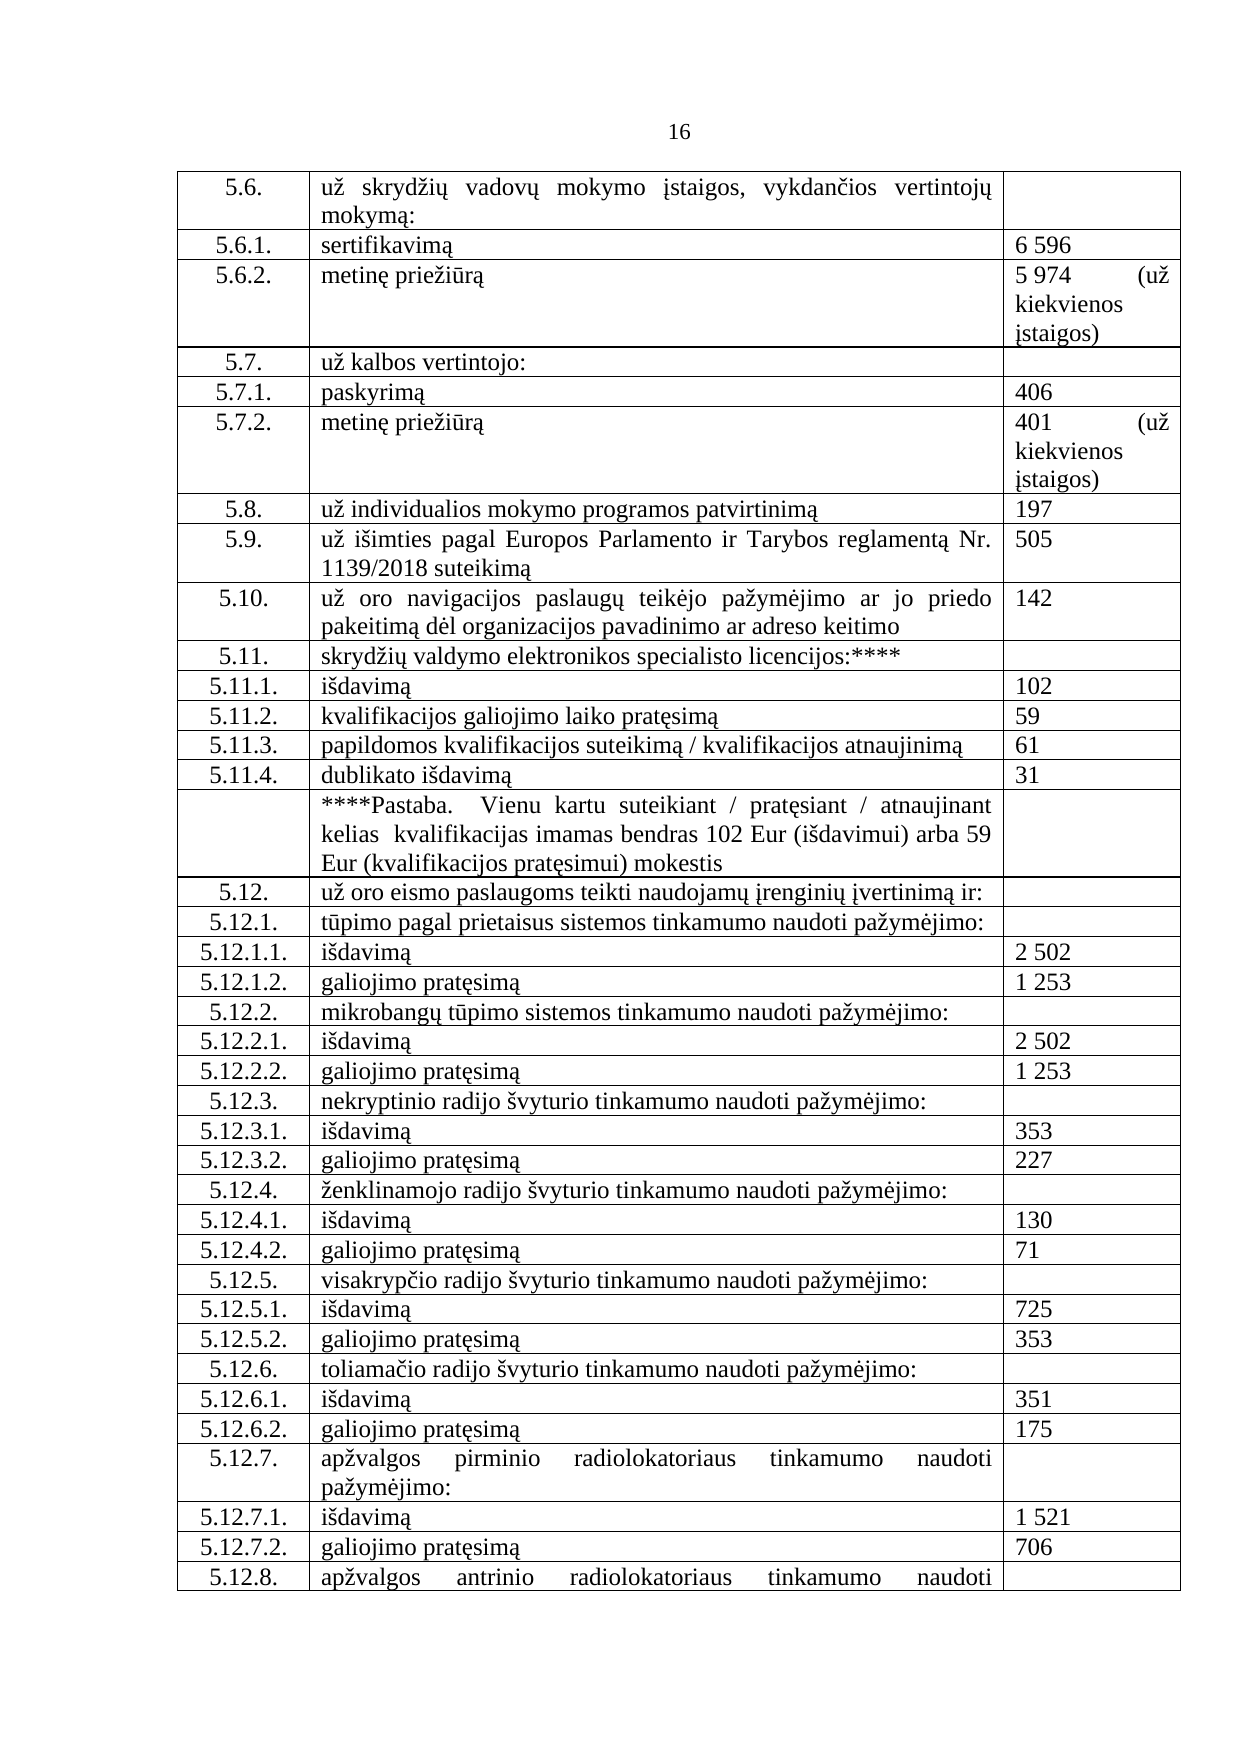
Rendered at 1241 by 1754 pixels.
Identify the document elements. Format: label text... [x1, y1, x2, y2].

table_cell 5.7.2. [178, 407, 309, 493]
table_cell galiojimo pratęsimą [310, 1235, 1003, 1264]
table_cell 406 [1004, 377, 1180, 406]
table_cell galiojimo pratęsimą [310, 1146, 1003, 1174]
table_cell 5.11.1. [178, 671, 309, 700]
table_cell [1004, 1086, 1180, 1115]
table_cell ženklinamojo radijo švyturio tinkamumo naudoti pažymėjimo: [310, 1175, 1003, 1204]
table_cell 5.12.6.1. [178, 1384, 309, 1413]
table_cell 505 [1004, 524, 1180, 582]
table_cell 6 596 [1004, 230, 1180, 259]
table_cell 5.12.5.1. [178, 1295, 309, 1323]
table_cell už oro navigacijos paslaugų teikėjo pažymėjimo ar jo priedo pakeitimą dėl organizacijos pavadinimo ar adreso keitimo [310, 583, 1003, 640]
table_cell 5.12.2. [178, 997, 309, 1025]
table_cell toliamačio radijo švyturio tinkamumo naudoti pažymėjimo: [310, 1354, 1003, 1383]
table_cell 353 [1004, 1324, 1180, 1353]
table_cell [1004, 348, 1180, 376]
table_cell 5.12.2.2. [178, 1056, 309, 1085]
table_cell 5.11.2. [178, 701, 309, 729]
table_cell 401 (už kiekvienos įstaigos) [1004, 407, 1180, 493]
table_cell [1004, 1444, 1180, 1501]
table_cell 5.8. [178, 494, 309, 523]
table_cell 2 502 [1004, 1026, 1180, 1055]
table_cell išdavimą [310, 1384, 1003, 1413]
table_cell 725 [1004, 1295, 1180, 1323]
table_cell 5.12.6.2. [178, 1414, 309, 1442]
table_cell galiojimo pratęsimą [310, 1532, 1003, 1561]
table_cell tūpimo pagal prietaisus sistemos tinkamumo naudoti pažymėjimo: [310, 907, 1003, 936]
table_cell paskyrimą [310, 377, 1003, 406]
table_cell 5.6.2. [178, 260, 309, 346]
table_cell išdavimą [310, 1026, 1003, 1055]
table_cell 5 974 (už kiekvienos įstaigos) [1004, 260, 1180, 346]
table_cell [1004, 790, 1180, 876]
table_cell 5.7. [178, 348, 309, 376]
table_cell 5.12.5. [178, 1265, 309, 1293]
table_cell 5.12.4.1. [178, 1205, 309, 1234]
table_cell apžvalgos antrinio radiolokatoriaus tinkamumo naudoti [310, 1562, 1003, 1590]
table_cell mikrobangų tūpimo sistemos tinkamumo naudoti pažymėjimo: [310, 997, 1003, 1025]
table_cell sertifikavimą [310, 230, 1003, 259]
table_cell galiojimo pratęsimą [310, 967, 1003, 996]
table_cell metinę priežiūrą [310, 260, 1003, 346]
table_cell [1004, 172, 1180, 229]
table_cell visakrypčio radijo švyturio tinkamumo naudoti pažymėjimo: [310, 1265, 1003, 1293]
table_cell 5.12.7.1. [178, 1502, 309, 1531]
table_cell 61 [1004, 731, 1180, 759]
table_cell [1004, 907, 1180, 936]
table_cell apžvalgos pirminio radiolokatoriaus tinkamumo naudoti pažymėjimo: [310, 1444, 1003, 1501]
table_cell metinę priežiūrą [310, 407, 1003, 493]
table_cell nekryptinio radijo švyturio tinkamumo naudoti pažymėjimo: [310, 1086, 1003, 1115]
table_cell už individualios mokymo programos patvirtinimą [310, 494, 1003, 523]
table_cell 102 [1004, 671, 1180, 700]
table_cell 5.11.4. [178, 760, 309, 789]
table_cell 706 [1004, 1532, 1180, 1561]
table_cell išdavimą [310, 1205, 1003, 1234]
table_cell [1004, 878, 1180, 906]
table_cell 5.11.3. [178, 731, 309, 759]
table_cell išdavimą [310, 1502, 1003, 1531]
table_cell 175 [1004, 1414, 1180, 1442]
table_cell galiojimo pratęsimą [310, 1056, 1003, 1085]
table_cell [1004, 1354, 1180, 1383]
table_cell išdavimą [310, 937, 1003, 966]
table_cell 351 [1004, 1384, 1180, 1413]
table_cell išdavimą [310, 1295, 1003, 1323]
table_cell [1004, 997, 1180, 1025]
table_cell papildomos kvalifikacijos suteikimą / kvalifikacijos atnaujinimą [310, 731, 1003, 759]
table_cell 2 502 [1004, 937, 1180, 966]
table_cell kvalifikacijos galiojimo laiko pratęsimą [310, 701, 1003, 729]
table_cell išdavimą [310, 671, 1003, 700]
table_cell išdavimą [310, 1116, 1003, 1144]
table_cell 71 [1004, 1235, 1180, 1264]
table_cell 227 [1004, 1146, 1180, 1174]
table_cell 5.12.1. [178, 907, 309, 936]
table_cell [1004, 1562, 1180, 1590]
table_cell 5.12.3.2. [178, 1146, 309, 1174]
table_cell ****Pastaba. Vienu kartu suteikiant / pratęsiant / atnaujinant kelias kvalifikacijas imamas bendras 102 Eur (išdavimui) arba 59 Eur (kvalifikacijos pratęsimui) mokestis [310, 790, 1003, 876]
table_cell 5.10. [178, 583, 309, 640]
table_cell 5.11. [178, 641, 309, 670]
table_cell už kalbos vertintojo: [310, 348, 1003, 376]
table_cell [1004, 1265, 1180, 1293]
table_cell už skrydžių vadovų mokymo įstaigos, vykdančios vertintojų mokymą: [310, 172, 1003, 229]
table_cell galiojimo pratęsimą [310, 1414, 1003, 1442]
table_cell 353 [1004, 1116, 1180, 1144]
table_cell 5.12. [178, 878, 309, 906]
table_cell 5.6.1. [178, 230, 309, 259]
table_cell [1004, 1175, 1180, 1204]
table_cell 5.12.1.1. [178, 937, 309, 966]
table_cell už išimties pagal Europos Parlamento ir Tarybos reglamentą Nr. 1139/2018 suteikimą [310, 524, 1003, 582]
table_cell 5.12.5.2. [178, 1324, 309, 1353]
table_cell 5.12.8. [178, 1562, 309, 1590]
table_cell 1 521 [1004, 1502, 1180, 1531]
table_cell 5.12.3. [178, 1086, 309, 1115]
table_cell 1 253 [1004, 967, 1180, 996]
table_cell 5.12.1.2. [178, 967, 309, 996]
table_cell 31 [1004, 760, 1180, 789]
table_cell 130 [1004, 1205, 1180, 1234]
table_cell galiojimo pratęsimą [310, 1324, 1003, 1353]
table_cell [178, 790, 309, 876]
table_cell 5.12.4.2. [178, 1235, 309, 1264]
table_cell 5.12.7.2. [178, 1532, 309, 1561]
table_cell už oro eismo paslaugoms teikti naudojamų įrenginių įvertinimą ir: [310, 878, 1003, 906]
table_cell 197 [1004, 494, 1180, 523]
table_cell 5.7.1. [178, 377, 309, 406]
table_cell 5.12.3.1. [178, 1116, 309, 1144]
table_cell 5.12.2.1. [178, 1026, 309, 1055]
table_cell dublikato išdavimą [310, 760, 1003, 789]
table_cell skrydžių valdymo elektronikos specialisto licencijos:**** [310, 641, 1003, 670]
table_cell 5.12.6. [178, 1354, 309, 1383]
table_cell 5.6. [178, 172, 309, 229]
table_cell 1 253 [1004, 1056, 1180, 1085]
table_cell 59 [1004, 701, 1180, 729]
table_cell 142 [1004, 583, 1180, 640]
table_cell 5.12.4. [178, 1175, 309, 1204]
table_cell 5.12.7. [178, 1444, 309, 1501]
table_cell [1004, 641, 1180, 670]
table_cell 5.9. [178, 524, 309, 582]
